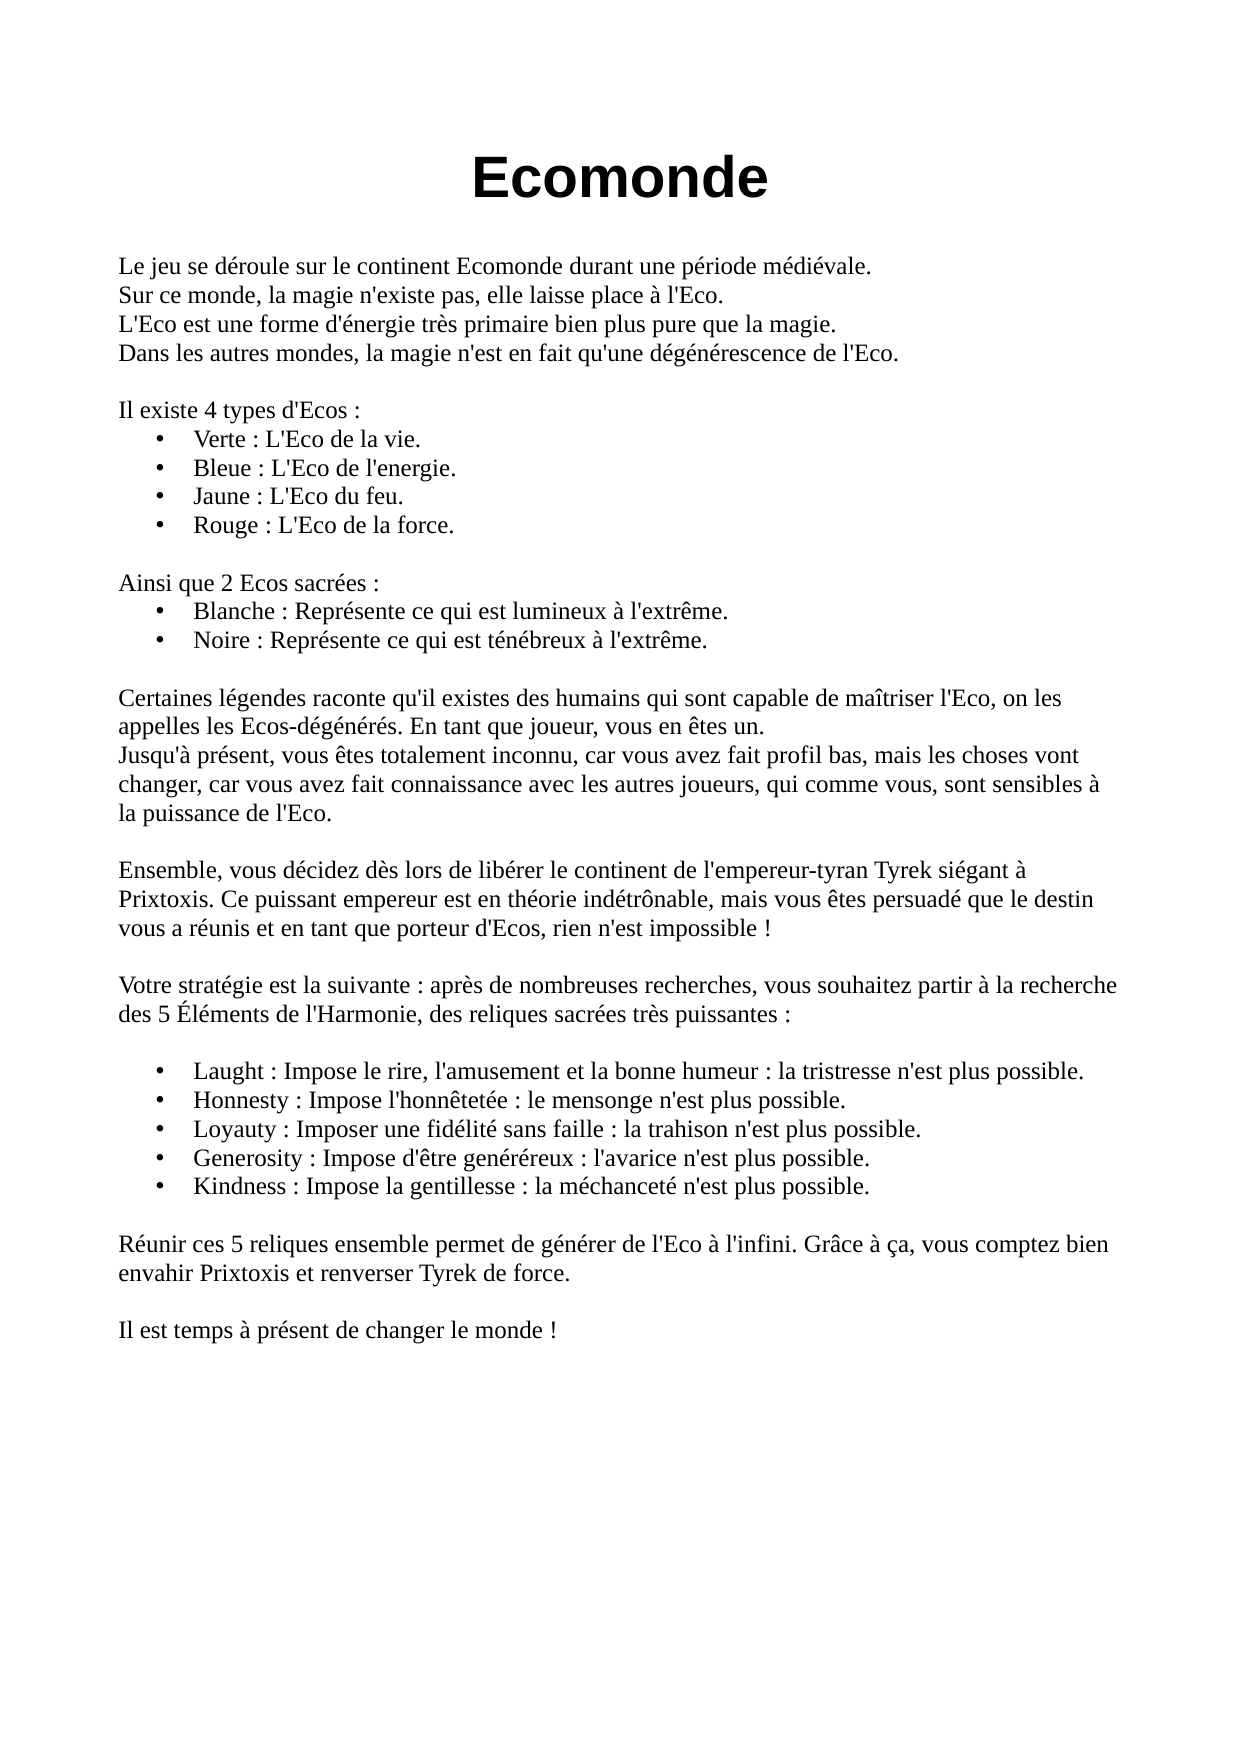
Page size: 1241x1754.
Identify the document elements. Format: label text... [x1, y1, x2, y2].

text Il existe 4 types d'Ecos : [118, 395, 1122, 424]
list Noire : Représente ce qui est ténébreux à l'extrême. [156, 625, 1122, 654]
text Dans les autres mondes, la magie n'est en fait qu'une dégénérescence de l'Eco. [118, 338, 1122, 366]
text Le jeu se déroule sur le continent Ecomonde durant une période médiévale. [118, 251, 1122, 280]
text Ensemble, vous décidez dès lors de libérer le continent de l'empereur-tyran Tyrek siégant à Prixtoxis. Ce puissant empereur est en théorie indétrônable, mais vous êtes persuadé que le destin vous a réunis et en tant que porteur d'Ecos, rien n'est impossible ! [118, 855, 1122, 941]
text Ainsi que 2 Ecos sacrées : [118, 568, 1122, 596]
list Blanche : Représente ce qui est lumineux à l'extrême. [156, 596, 1122, 625]
list Loyauty : Imposer une fidélité sans faille : la trahison n'est plus possible. [156, 1114, 1122, 1143]
text Jusqu'à présent, vous êtes totalement inconnu, car vous avez fait profil bas, mais les choses vont changer, car vous avez fait connaissance avec les autres joueurs, qui comme vous, sont sensibles à la puissance de l'Eco. [118, 740, 1122, 826]
list Verte : L'Eco de la vie. [156, 424, 1122, 453]
list Generosity : Impose d'être genéréreux : l'avarice n'est plus possible. [156, 1143, 1122, 1171]
list Jaune : L'Eco du feu. [156, 481, 1122, 510]
list Honnesty : Impose l'honnêtetée : le mensonge n'est plus possible. [156, 1085, 1122, 1114]
list Bleue : L'Eco de l'energie. [156, 453, 1122, 481]
list Rouge : L'Eco de la force. [156, 510, 1122, 539]
text Sur ce monde, la magie n'existe pas, elle laisse place à l'Eco. [118, 280, 1122, 309]
title Ecomonde [118, 143, 1122, 210]
text L'Eco est une forme d'énergie très primaire bien plus pure que la magie. [118, 309, 1122, 338]
list Kindness : Impose la gentillesse : la méchanceté n'est plus possible. [156, 1171, 1122, 1200]
text Réunir ces 5 reliques ensemble permet de générer de l'Eco à l'infini. Grâce à ça, vous comptez bien envahir Prixtoxis et renverser Tyrek de force. [118, 1229, 1122, 1286]
text Votre stratégie est la suivante : après de nombreuses recherches, vous souhaitez partir à la recherche des 5 Éléments de l'Harmonie, des reliques sacrées très puissantes : [118, 970, 1122, 1028]
text Certaines légendes raconte qu'il existes des humains qui sont capable de maîtriser l'Eco, on les appelles les Ecos-dégénérés. En tant que joueur, vous en êtes un. [118, 683, 1122, 740]
text Il est temps à présent de changer le monde ! [118, 1315, 1122, 1344]
list Laught : Impose le rire, l'amusement et la bonne humeur : la tristresse n'est plus possible. [156, 1056, 1122, 1085]
